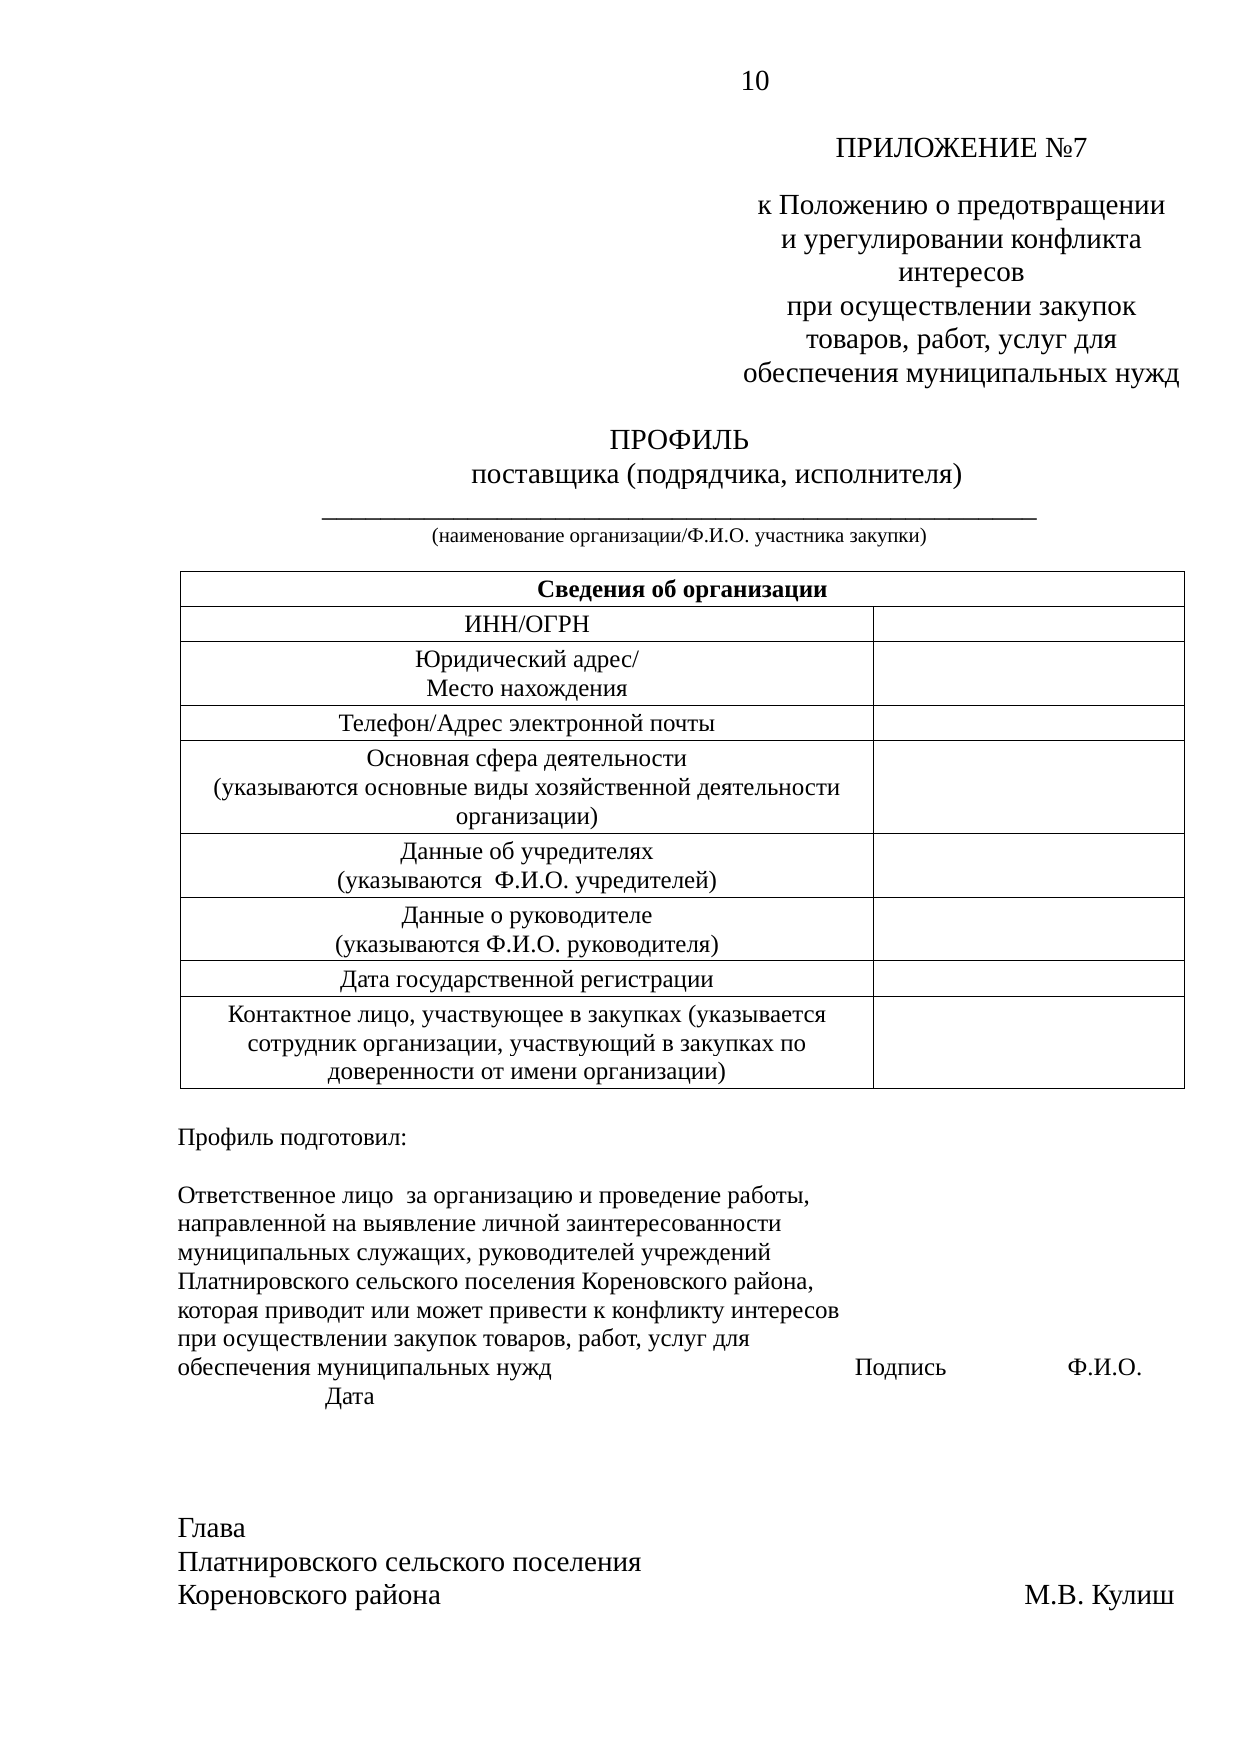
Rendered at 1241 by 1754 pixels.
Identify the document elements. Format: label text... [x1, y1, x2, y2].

text муниципальных служащих, руководителей учреждений [177, 1237, 1181, 1266]
text ПРОФИЛЬ [177, 422, 1181, 456]
table_cell Данные о руководителе (указываются Ф.И.О. руководителя) [181, 898, 873, 960]
table_header Сведения об организации [181, 572, 1184, 606]
table_cell Данные об учредителях (указываются Ф.И.О. учредителей) [181, 834, 873, 897]
text при осуществлении закупок товаров, работ, услуг для [177, 1323, 1181, 1352]
table_cell Юридический адрес/ Место нахождения [181, 642, 873, 705]
text поставщика (подрядчика, исполнителя) [177, 456, 1181, 489]
table_cell [874, 706, 1184, 740]
text _________________________________________________ [177, 489, 1181, 523]
text Кореновского района М.В. Кулиш [177, 1577, 1181, 1611]
text обеспечения муниципальных нужд Подпись Ф.И.О. [177, 1352, 1181, 1381]
table_cell [874, 997, 1184, 1088]
table_cell Контактное лицо, участвующее в закупках (указывается сотрудник организации, участвующий в закупках по доверенности от имени организации) [181, 997, 873, 1088]
text Глава [177, 1510, 1181, 1544]
text направленной на выявление личной заинтересованности [177, 1208, 1181, 1237]
table_cell Телефон/Адрес электронной почты [181, 706, 873, 740]
table_cell [874, 741, 1184, 833]
table_cell Дата государственной регистрации [181, 961, 873, 996]
text которая приводит или может привести к конфликту интересов [177, 1295, 1181, 1323]
table_header 10 ПРИЛОЖЕНИЕ №7 к Положению о предотвращении и урегулировании конфликта интересов при осуществлении закупок товаров, работ, услуг для обеспечения муниципальных нужд [739, 30, 1240, 389]
table_header [178, 30, 739, 389]
table_cell [874, 834, 1184, 897]
table_cell Основная сфера деятельности (указываются основные виды хозяйственной деятельности организации) [181, 741, 873, 833]
table_cell [874, 607, 1184, 641]
table_cell ИНН/ОГРН [181, 607, 873, 641]
table_cell [874, 898, 1184, 960]
table_cell [874, 961, 1184, 996]
text Платнировского сельского поселения [177, 1544, 1181, 1577]
text (наименование организации/Ф.И.О. участника закупки) [177, 523, 1181, 547]
text Дата [251, 1381, 1181, 1410]
text Ответственное лицо за организацию и проведение работы, [177, 1180, 1181, 1208]
text Платнировского сельского поселения Кореновского района, [177, 1266, 1181, 1295]
text Профиль подготовил: [177, 1122, 1181, 1151]
table_cell [874, 642, 1184, 705]
